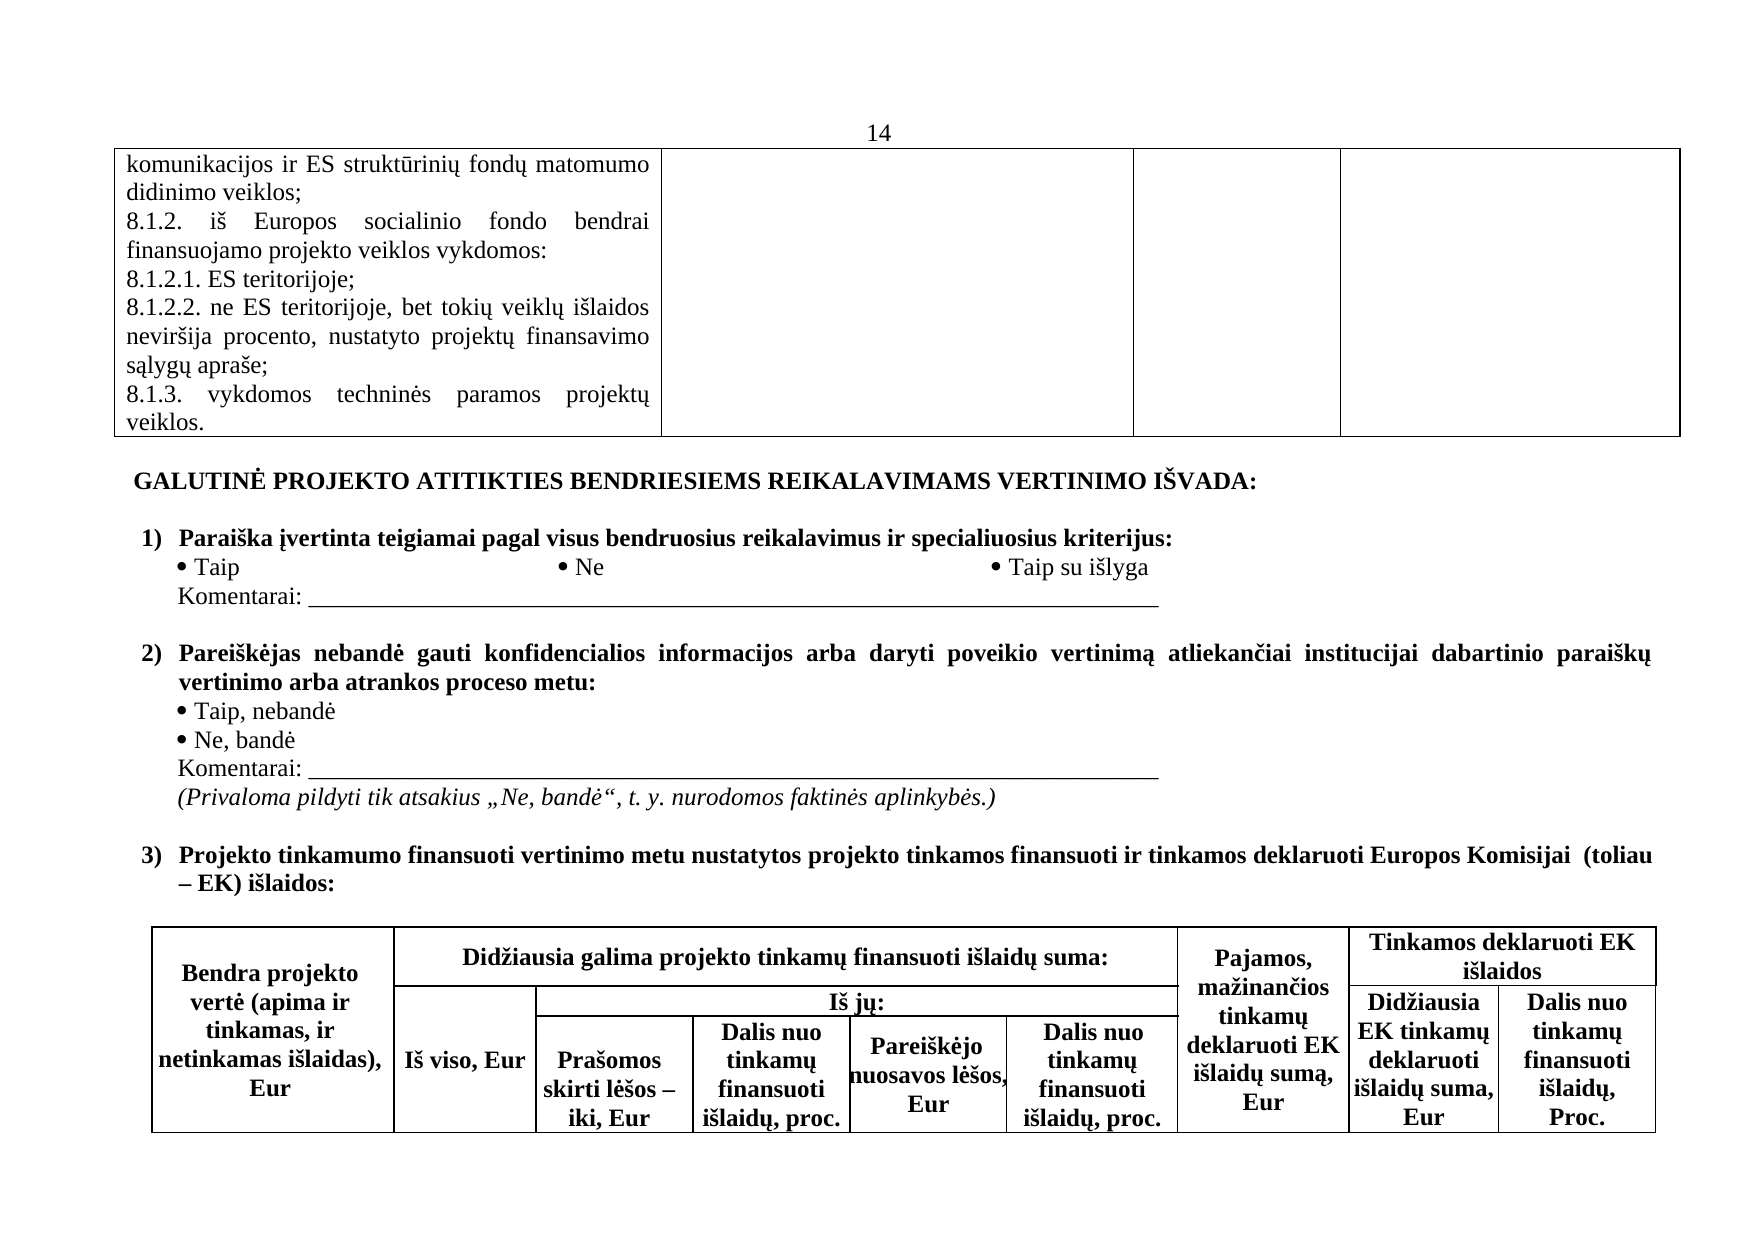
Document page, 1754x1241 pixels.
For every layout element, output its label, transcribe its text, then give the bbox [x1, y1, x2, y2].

table_cell Pareiškėjo nuosavos lėšos, Eur [851, 1017, 1006, 1132]
text 2) Pareiškėjas nebandė gauti konfidencialios informacijos arba daryti poveikio vertinimą atliekančiai institucijai dabartinio paraiškų vertinimo arba atrankos proceso metu: [141, 638, 1654, 696]
text  Taip, nebandė [177, 696, 1654, 725]
text 3) Projekto tinkamumo finansuoti vertinimo metu nustatytos projekto tinkamos finansuoti ir tinkamos deklaruoti Europos Komisijai (toliau – EK) išlaidos: [141, 840, 1654, 897]
table_cell Iš viso, Eur [395, 987, 535, 1132]
table_header Pajamos, mažinančios tinkamų deklaruoti EK išlaidų sumą, Eur [1178, 928, 1348, 1132]
table_header Didžiausia galima projekto tinkamų finansuoti išlaidų suma: [395, 928, 1177, 985]
table_header Tinkamos deklaruoti EK išlaidos [1350, 928, 1655, 985]
text GALUTINĖ PROJEKTO ATITIKTIES BENDRIESIEMS REIKALAVIMAMS VERTINIMO IŠVADA: [103, 466, 1654, 495]
table_cell [1134, 149, 1340, 436]
text Komentarai: ____________________________________________________________________ [177, 581, 1654, 610]
table_cell Dalis nuo tinkamų finansuoti išlaidų, proc. [694, 1017, 849, 1132]
table_header Bendra projekto vertė (apima ir tinkamas, ir netinkamas išlaidas), Eur [153, 928, 393, 1132]
text  Ne, bandė [177, 725, 1654, 753]
table_cell [1341, 149, 1679, 436]
text 1) Paraiška įvertinta teigiamai pagal visus bendruosius reikalavimus ir specialiuosius kriterijus: [141, 523, 1654, 552]
text Komentarai: ____________________________________________________________________ [177, 753, 1654, 782]
table_cell Dalis nuo tinkamų finansuoti išlaidų, proc. [1007, 1017, 1177, 1132]
text  Taip  Ne  Taip su išlyga [177, 552, 1654, 581]
table_cell Dalis nuo tinkamų finansuoti išlaidų, Proc. [1499, 986, 1655, 1132]
text (Privaloma pildyti tik atsakius „Ne, bandė“, t. y. nurodomos faktinės aplinkybės.) [177, 782, 1654, 811]
table_cell Iš jų: [537, 987, 1177, 1015]
table_cell [662, 149, 1133, 436]
table_cell komunikacijos ir ES struktūrinių fondų matomumo didinimo veiklos; 8.1.2. iš Europos socialinio fondo bendrai finansuojamo projekto veiklos vykdomos: 8.1.2.1. ES teritorijoje; 8.1.2.2. ne ES teritorijoje, bet tokių veiklų išlaidos neviršija procento, nustatyto projektų finansavimo sąlygų apraše; 8.1.3. vykdomos techninės paramos projektų veiklos. [115, 149, 661, 436]
table_cell Didžiausia EK tinkamų deklaruoti išlaidų suma, Eur [1350, 986, 1498, 1132]
table_cell Prašomos skirti lėšos – iki, Eur [537, 1017, 692, 1132]
